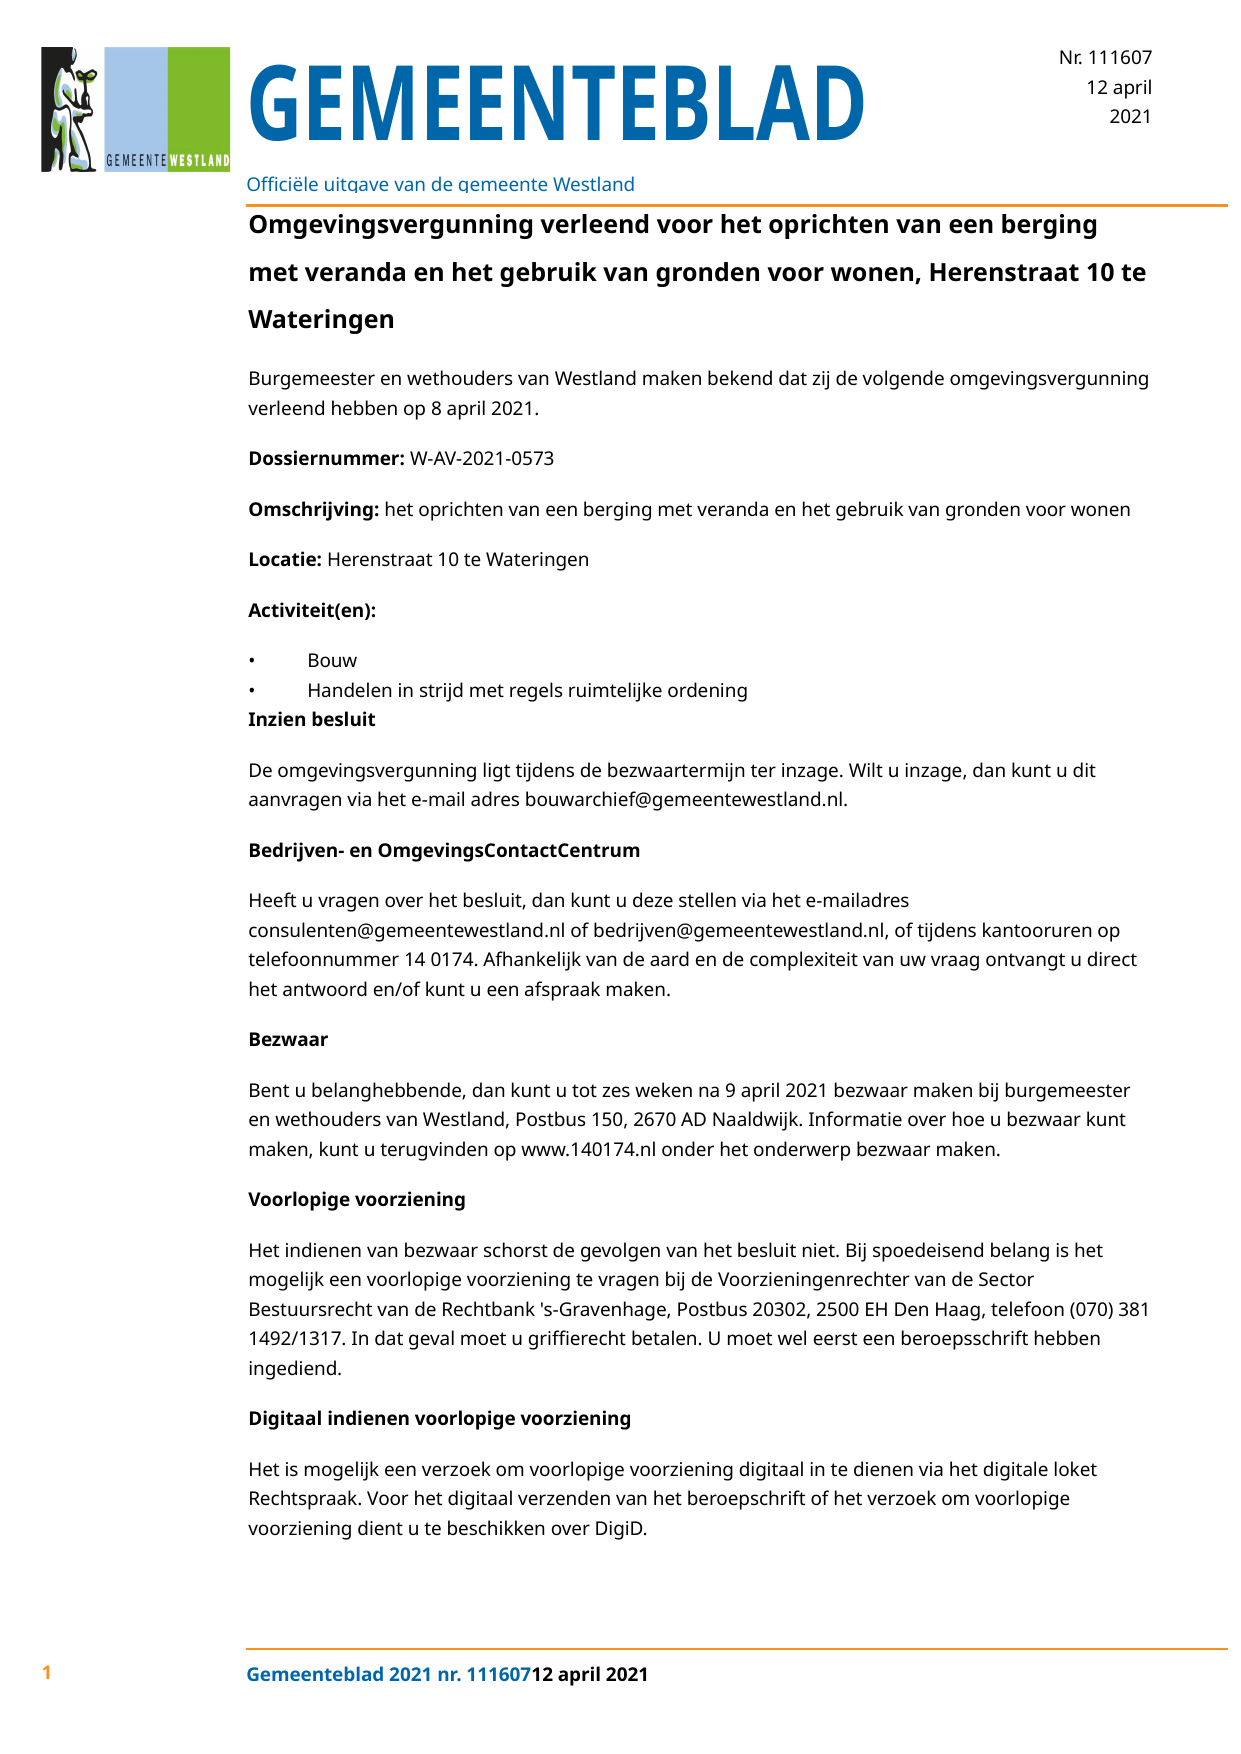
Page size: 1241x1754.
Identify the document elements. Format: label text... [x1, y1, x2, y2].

text Omgevingsvergunning verleend voor het oprichten van een berging met veranda en het gebruik van gronden voor wonen, Herenstraat 10 te Wateringen [248, 207, 1152, 336]
text Bent u belanghebbende, dan kunt u tot zes weken na 9 april 2021 bezwaar maken bij burgemeester en wethouders van Westland, Postbus 150, 2670 AD Naaldwijk. Informatie over hoe u bezwaar kunt maken, kunt u terugvinden op www.140174.nl onder het onderwerp bezwaar maken. [248, 1077, 1152, 1162]
text Dossiernummer: W-AV-2021-0573 [248, 446, 1152, 471]
list Handelen in strijd met regels ruimtelijke ordening [248, 677, 1152, 702]
text Activiteit(en): [248, 597, 1152, 622]
text Inzien besluit [248, 706, 1152, 732]
text Heeft u vragen over het besluit, dan kunt u deze stellen via het e-mailadres consulenten@gemeentewestland.nl of bedrijven@gemeentewestland.nl, of tijdens kantooruren op telefoonnummer 14 0174. Afhankelijk van de aard en de complexiteit van uw vraag ontvangt u direct het antwoord en/of kunt u een afspraak maken. [248, 887, 1152, 1002]
text Voorlopige voorziening [248, 1186, 1152, 1212]
text Het indienen van bezwaar schorst de gevolgen van het besluit niet. Bij spoedeisend belang is het mogelijk een voorlopige voorziening te vragen bij de Voorzieningenrechter van de Sector Bestuursrecht van de Rechtbank 's-Gravenhage, Postbus 20302, 2500 EH Den Haag, telefoon (070) 381 1492/1317. In dat geval moet u griffierecht betalen. U moet wel eerst een beroepsschrift hebben ingediend. [248, 1237, 1152, 1381]
text Locatie: Herenstraat 10 te Wateringen [248, 546, 1152, 572]
list Bouw [248, 647, 1152, 673]
text Bezwaar [248, 1026, 1152, 1052]
text Burgemeester en wethouders van Westland maken bekend dat zij de volgende omgevingsvergunning verleend hebben op 8 april 2021. [248, 366, 1152, 421]
picture [41, 47, 231, 172]
text Omschrijving: het oprichten van een berging met veranda en het gebruik van gronden voor wonen [248, 496, 1152, 522]
text De omgevingsvergunning ligt tijdens de bezwaartermijn ter inzage. Wilt u inzage, dan kunt u dit aanvragen via het e-mail adres bouwarchief@gemeentewestland.nl. [248, 757, 1152, 812]
text Het is mogelijk een verzoek om voorlopige voorziening digitaal in te dienen via het digitale loket Rechtspraak. Voor het digitaal verzenden van het beroepschrift of het verzoek om voorlopige voorziening dient u te beschikken over DigiD. [248, 1456, 1152, 1541]
text Bedrijven- en OmgevingsContactCentrum [248, 837, 1152, 862]
text Digitaal indienen voorlopige voorziening [248, 1406, 1152, 1431]
